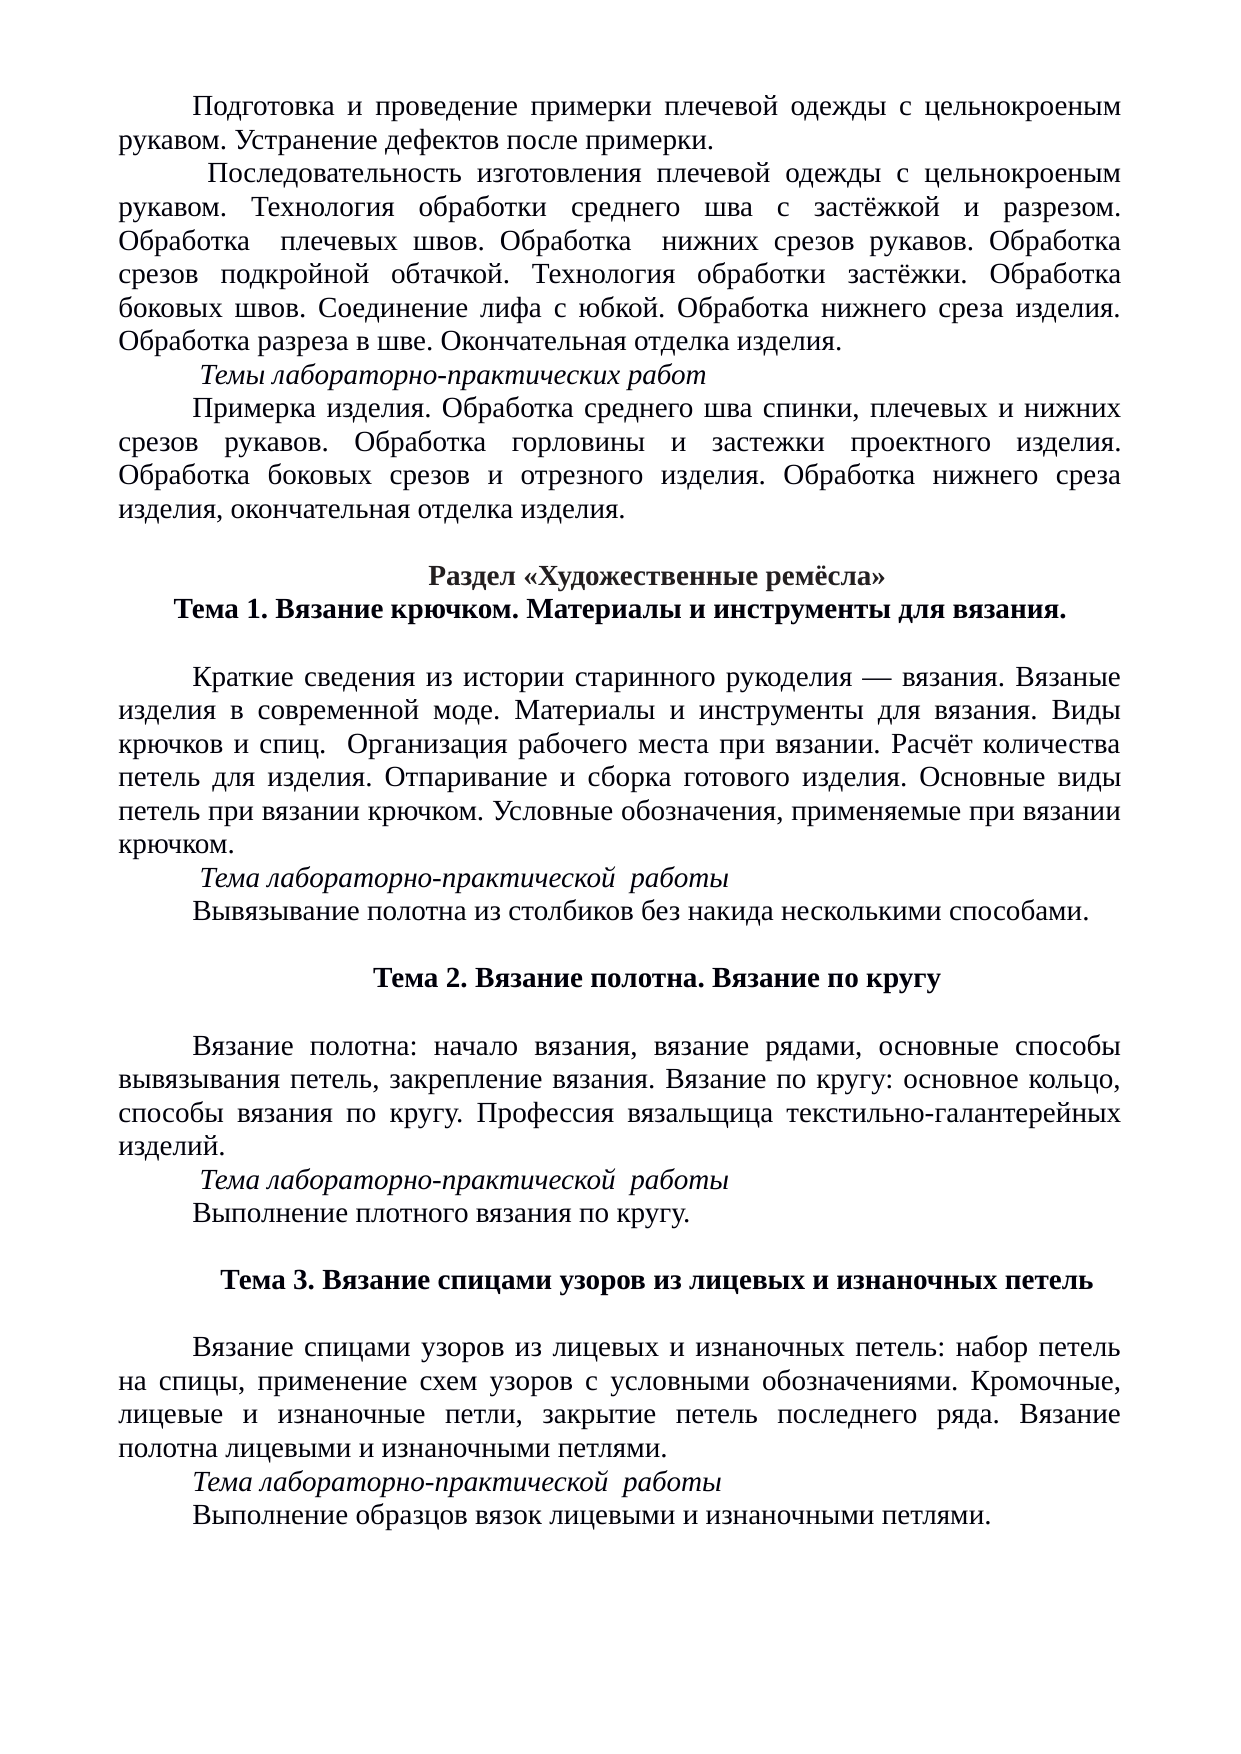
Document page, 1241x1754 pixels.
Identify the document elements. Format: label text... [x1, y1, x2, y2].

text Раздел «Художественные ремёсла» [118, 558, 1122, 592]
text Тема лабораторно-практической работы [118, 1162, 1122, 1195]
text Примерка изделия. Обработка среднего шва спинки, плечевых и нижних срезов рукавов. Обработка горловины и застежки проектного изделия. Обработка боковых срезов и отрезного изделия. Обработка нижнего среза изделия, окончательная отделка изделия. [118, 390, 1122, 524]
text Подготовка и проведение примерки плечевой одежды с цельнокроеным рукавом. Устранение дефектов после примерки. [118, 88, 1122, 156]
text Вывязывание полотна из столбиков без накида несколькими способами. [118, 893, 1122, 927]
text Тема лабораторно-практической работы [118, 860, 1122, 893]
text Тема 3. Вязание спицами узоров из лицевых и изнаночных петель [118, 1262, 1122, 1296]
text Последовательность изготовления плечевой одежды с цельнокроеным рукавом. Технология обработки среднего шва с застёжкой и разрезом. Обработка плечевых швов. Обработка нижних срезов рукавов. Обработка срезов подкройной обтачкой. Технология обработки застёжки. Обработка боковых швов. Соединение лифа с юбкой. Обработка нижнего среза изделия. Обработка разреза в шве. Окончательная отделка изделия. [118, 156, 1122, 357]
text Вязание полотна: начало вязания, вязание рядами, основные способы вывязывания петель, закрепление вязания. Вязание по кругу: основное кольцо, способы вязания по кругу. Профессия вязальщица текстильно-галантерейных изделий. [118, 1028, 1122, 1162]
text Темы лабораторно-практических работ [118, 357, 1122, 390]
text Выполнение плотного вязания по кругу. [118, 1195, 1122, 1229]
text Тема 2. Вязание полотна. Вязание по кругу [118, 961, 1122, 994]
text Краткие сведения из истории старинного рукоделия — вязания. Вязаные изделия в современной моде. Материалы и инструменты для вязания. Виды крючков и спиц. Организация рабочего места при вязании. Расчёт количества петель для изделия. Отпаривание и сборка готового изделия. Основные виды петель при вязании крючком. Условные обозначения, применяемые при вязании крючком. [118, 659, 1122, 860]
text Тема 1. Вязание крючком. Материалы и инструменты для вязания. [118, 592, 1122, 625]
text Вязание спицами узоров из лицевых и изнаночных петель: набор петель на спицы, применение схем узоров с условными обозначениями. Кромочные, лицевые и изнаночные петли, закрытие петель последнего ряда. Вязание полотна лицевыми и изнаночными петлями. [118, 1329, 1122, 1464]
text Выполнение образцов вязок лицевыми и изнаночными петлями. [118, 1497, 1122, 1531]
text Тема лабораторно-практической работы [118, 1464, 1122, 1497]
